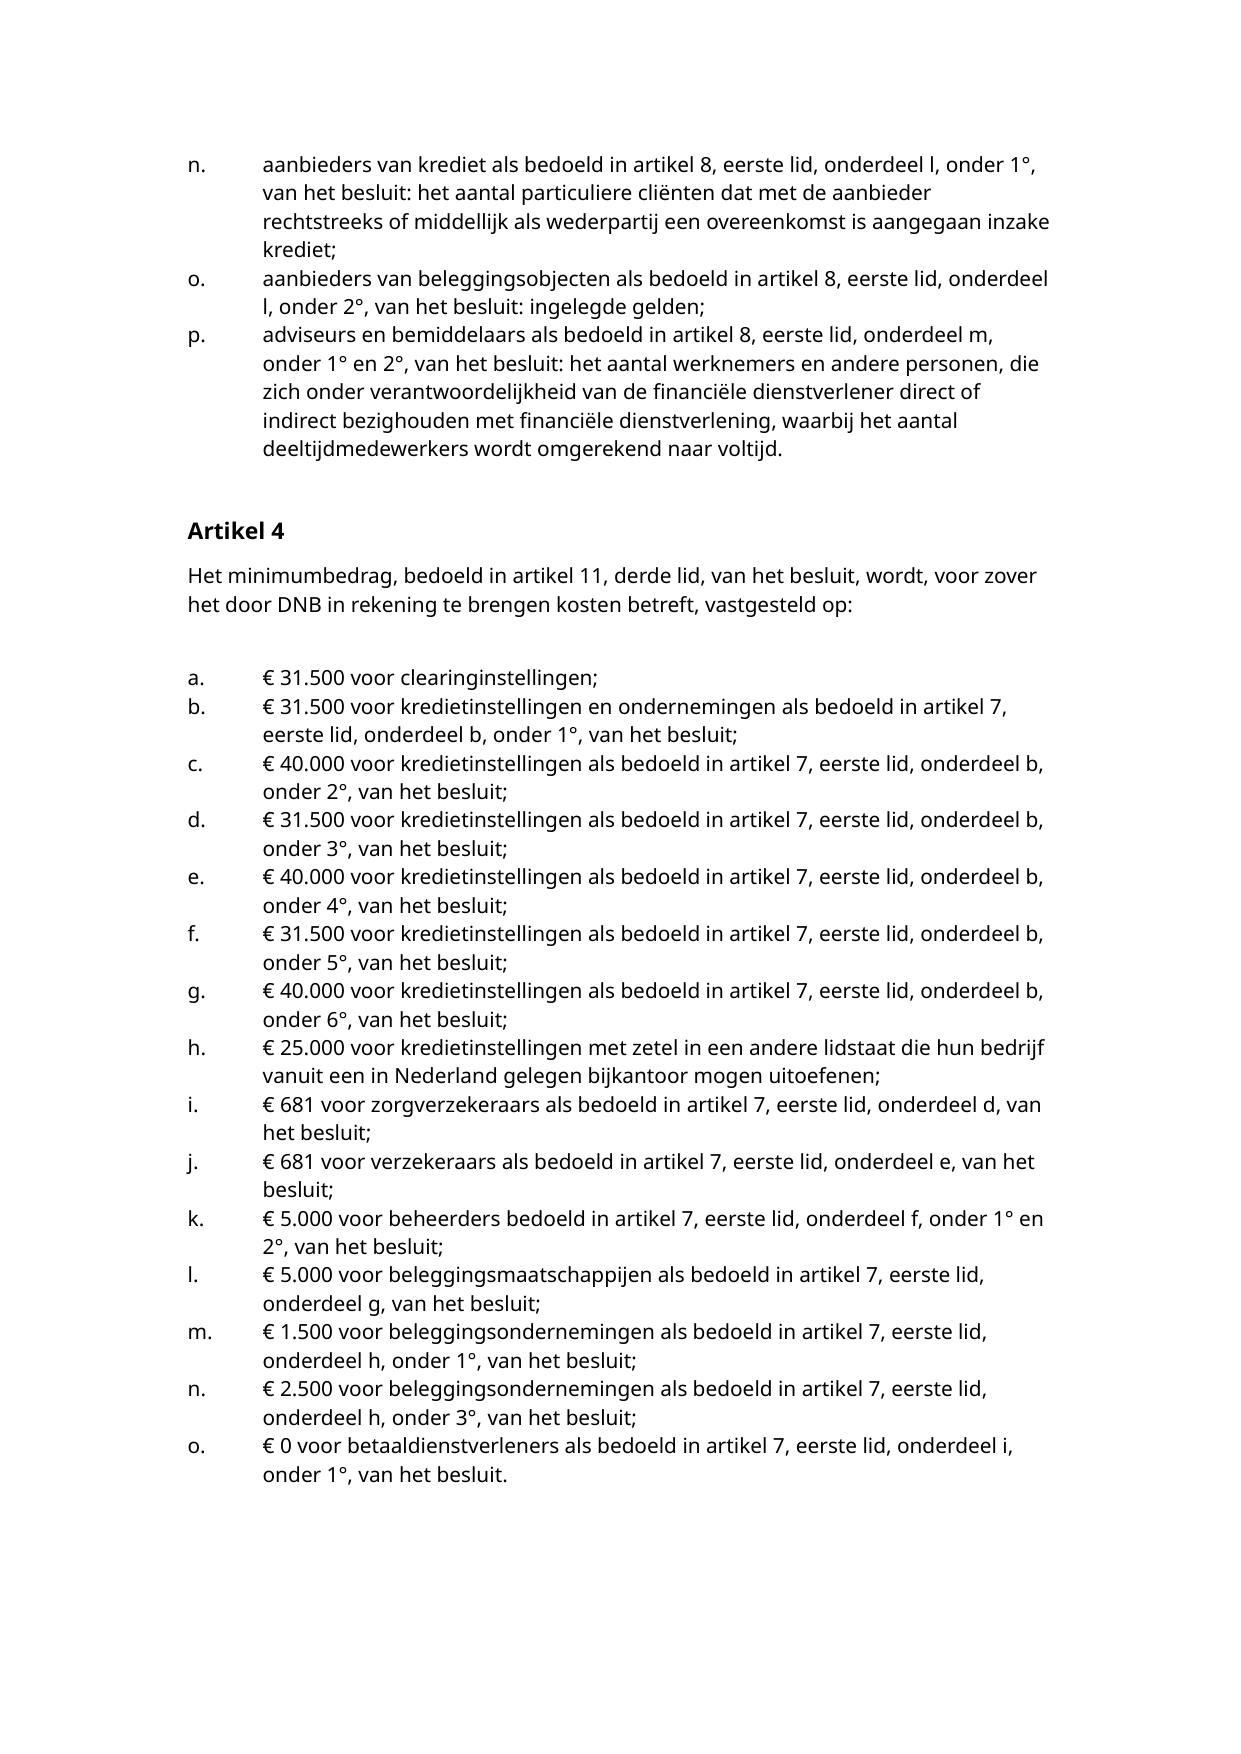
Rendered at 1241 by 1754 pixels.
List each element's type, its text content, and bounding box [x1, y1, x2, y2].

list € 1.500 voor beleggingsondernemingen als bedoeld in artikel 7, eerste lid, onderdeel h, onder 1°, van het besluit; [187, 1317, 1053, 1374]
list € 25.000 voor kredietinstellingen met zetel in een andere lidstaat die hun bedrijf vanuit een in Nederland gelegen bijkantoor mogen uitoefenen; [187, 1033, 1053, 1090]
list € 40.000 voor kredietinstellingen als bedoeld in artikel 7, eerste lid, onderdeel b, onder 2°, van het besluit; [187, 749, 1053, 806]
list adviseurs en bemiddelaars als bedoeld in artikel 8, eerste lid, onderdeel m, onder 1° en 2°, van het besluit: het aantal werknemers en andere personen, die zich onder verantwoordelijkheid van de financiële dienstverlener direct of indirect bezighouden met financiële dienstverlening, waarbij het aantal deeltijdmedewerkers wordt omgerekend naar voltijd. [187, 321, 1053, 463]
list € 40.000 voor kredietinstellingen als bedoeld in artikel 7, eerste lid, onderdeel b, onder 6°, van het besluit; [187, 976, 1053, 1033]
subtitle Artikel 4 [187, 515, 1053, 547]
list € 5.000 voor beheerders bedoeld in artikel 7, eerste lid, onderdeel f, onder 1° en 2°, van het besluit; [187, 1204, 1053, 1261]
list € 40.000 voor kredietinstellingen als bedoeld in artikel 7, eerste lid, onderdeel b, onder 4°, van het besluit; [187, 862, 1053, 919]
list € 31.500 voor clearinginstellingen; [187, 663, 1053, 692]
list € 681 voor verzekeraars als bedoeld in artikel 7, eerste lid, onderdeel e, van het besluit; [187, 1147, 1053, 1204]
list € 2.500 voor beleggingsondernemingen als bedoeld in artikel 7, eerste lid, onderdeel h, onder 3°, van het besluit; [187, 1374, 1053, 1431]
list € 5.000 voor beleggingsmaatschappijen als bedoeld in artikel 7, eerste lid, onderdeel g, van het besluit; [187, 1261, 1053, 1317]
list aanbieders van krediet als bedoeld in artikel 8, eerste lid, onderdeel l, onder 1°, van het besluit: het aantal particuliere cliënten dat met de aanbieder rechtstreeks of middellijk als wederpartij een overeenkomst is aangegaan inzake krediet; [187, 150, 1053, 264]
list aanbieders van beleggingsobjecten als bedoeld in artikel 8, eerste lid, onderdeel l, onder 2°, van het besluit: ingelegde gelden; [187, 264, 1053, 321]
list € 31.500 voor kredietinstellingen als bedoeld in artikel 7, eerste lid, onderdeel b, onder 5°, van het besluit; [187, 919, 1053, 976]
list € 31.500 voor kredietinstellingen als bedoeld in artikel 7, eerste lid, onderdeel b, onder 3°, van het besluit; [187, 806, 1053, 862]
text Het minimumbedrag, bedoeld in artikel 11, derde lid, van het besluit, wordt, voor zover het door DNB in rekening te brengen kosten betreft, vastgesteld op: [187, 562, 1053, 618]
list € 0 voor betaaldienstverleners als bedoeld in artikel 7, eerste lid, onderdeel i, onder 1°, van het besluit. [187, 1431, 1053, 1488]
list € 681 voor zorgverzekeraars als bedoeld in artikel 7, eerste lid, onderdeel d, van het besluit; [187, 1090, 1053, 1147]
list € 31.500 voor kredietinstellingen en ondernemingen als bedoeld in artikel 7, eerste lid, onderdeel b, onder 1°, van het besluit; [187, 692, 1053, 749]
